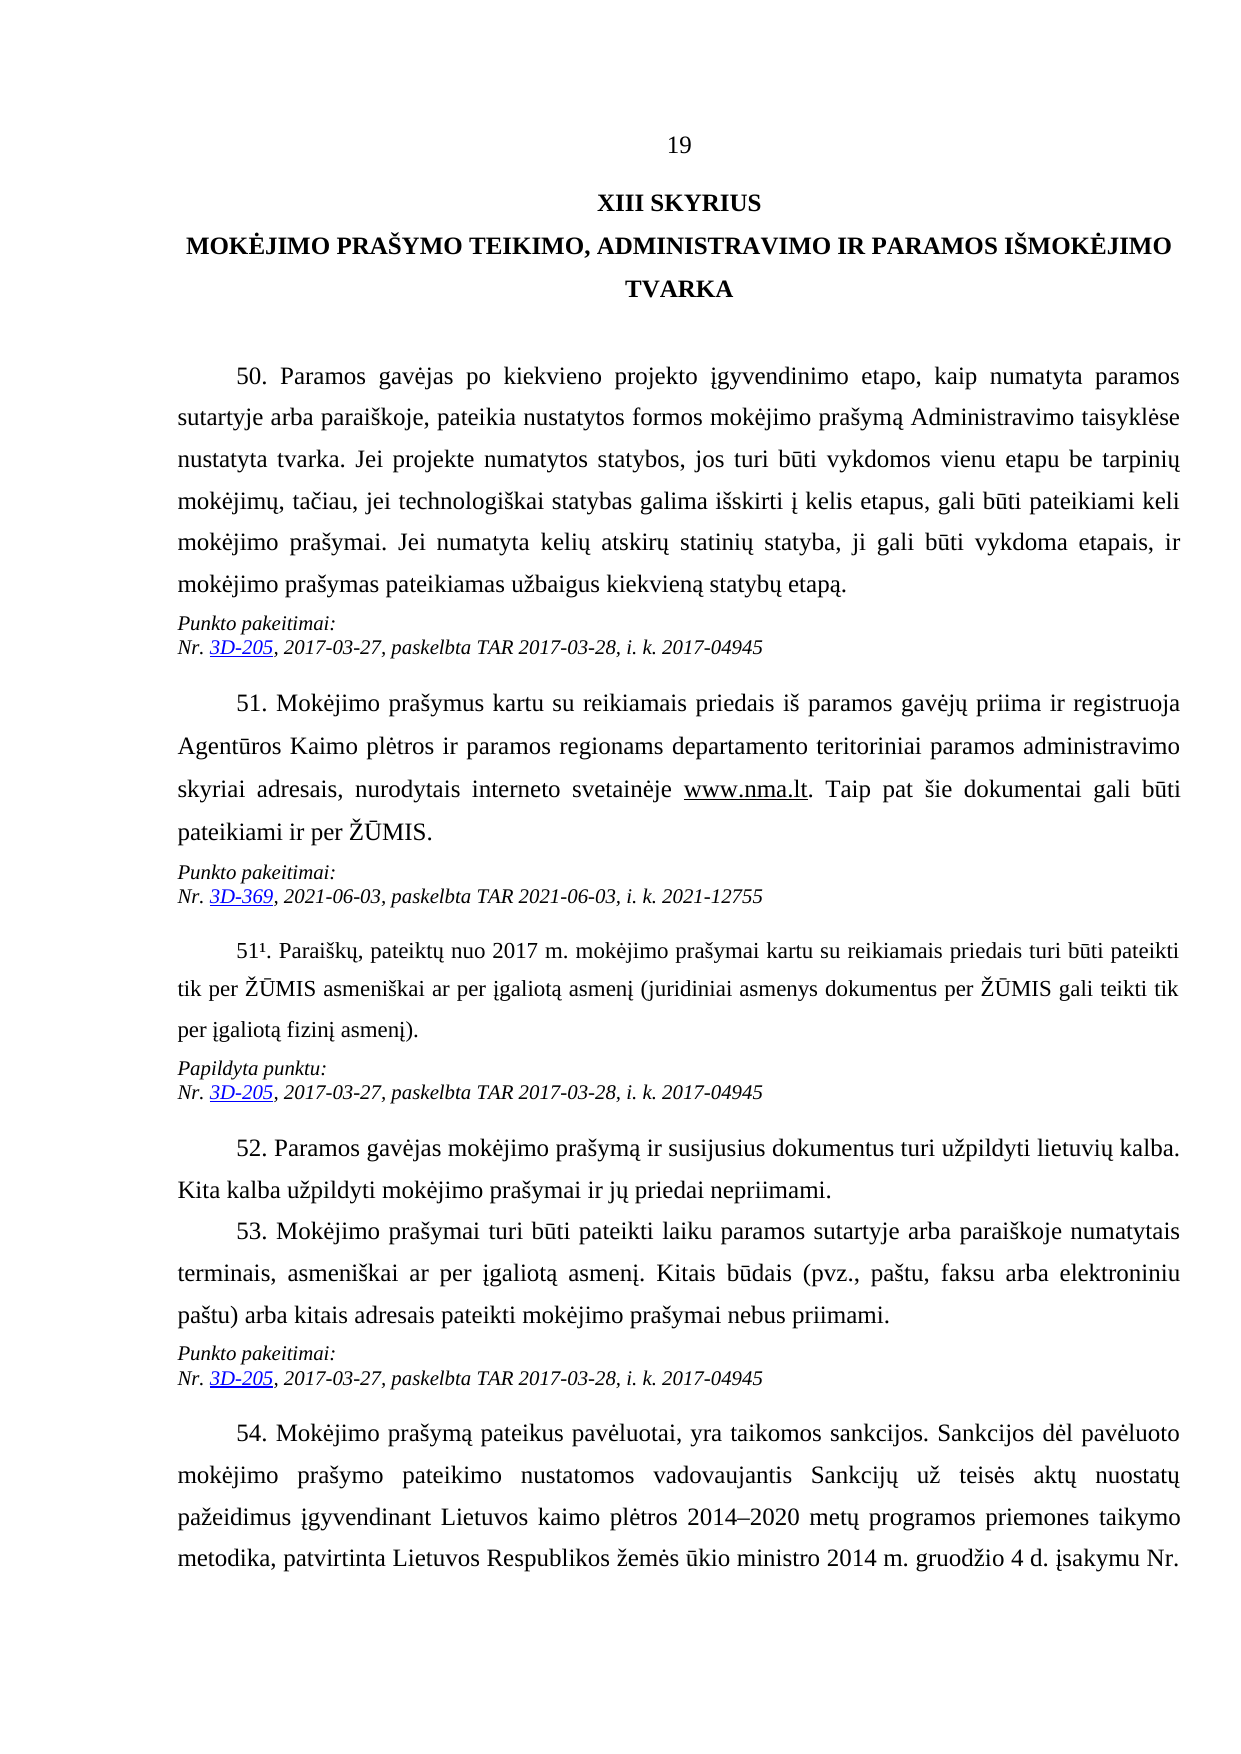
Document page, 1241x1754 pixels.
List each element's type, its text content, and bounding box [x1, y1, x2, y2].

text Nr. 3D-205, 2017-03-27, paskelbta TAR 2017-03-28, i. k. 2017-04945 [177, 1365, 1181, 1389]
text XIII SKYRIUS [177, 188, 1181, 217]
text 53. Mokėjimo prašymai turi būti pateikti laiku paramos sutartyje arba paraiškoje numatytais terminais, asmeniškai ar per įgaliotą asmenį. Kitais būdais (pvz., paštu, faksu arba elektroniniu paštu) arba kitais adresais pateikti mokėjimo prašymai nebus priimami. [177, 1216, 1181, 1328]
text 52. Paramos gavėjas mokėjimo prašymą ir susijusius dokumentus turi užpildyti lietuvių kalba. Kita kalba užpildyti mokėjimo prašymai ir jų priedai nepriimami. [177, 1133, 1181, 1203]
text Nr. 3D-369, 2021-06-03, paskelbta TAR 2021-06-03, i. k. 2021-12755 [177, 884, 1181, 908]
text Punkto pakeitimai: [177, 611, 1181, 635]
text 51. Mokėjimo prašymus kartu su reikiamais priedais iš paramos gavėjų priima ir registruoja Agentūros Kaimo plėtros ir paramos regionams departamento teritoriniai paramos administravimo skyriai adresais, nurodytais interneto svetainėje www.nma.lt. Taip pat šie dokumentai gali būti pateikiami ir per ŽŪMIS. [177, 688, 1181, 846]
text MOKĖJIMO PRAŠYMO TEIKIMO, ADMINISTRAVIMO IR PARAMOS IŠMOKĖJIMO TVARKA [177, 231, 1181, 303]
text 54. Mokėjimo prašymą pateikus pavėluotai, yra taikomos sankcijos. Sankcijos dėl pavėluoto mokėjimo prašymo pateikimo nustatomos vadovaujantis Sankcijų už teisės aktų nuostatų pažeidimus įgyvendinant Lietuvos kaimo plėtros 2014–2020 metų programos priemones taikymo metodika, patvirtinta Lietuvos Respublikos žemės ūkio ministro 2014 m. gruodžio 4 d. įsakymu Nr. [177, 1418, 1181, 1572]
text Punkto pakeitimai: [177, 1341, 1181, 1365]
text Punkto pakeitimai: [177, 860, 1181, 884]
text Papildyta punktu: [177, 1056, 1181, 1080]
text Nr. 3D-205, 2017-03-27, paskelbta TAR 2017-03-28, i. k. 2017-04945 [177, 635, 1181, 659]
text Nr. 3D-205, 2017-03-27, paskelbta TAR 2017-03-28, i. k. 2017-04945 [177, 1080, 1181, 1104]
text 51¹. Paraiškų, pateiktų nuo 2017 m. mokėjimo prašymai kartu su reikiamais priedais turi būti pateikti tik per ŽŪMIS asmeniškai ar per įgaliotą asmenį (juridiniai asmenys dokumentus per ŽŪMIS gali teikti tik per įgaliotą fizinį asmenį). [177, 937, 1181, 1043]
text 50. Paramos gavėjas po kiekvieno projekto įgyvendinimo etapo, kaip numatyta paramos sutartyje arba paraiškoje, pateikia nustatytos formos mokėjimo prašymą Administravimo taisyklėse nustatyta tvarka. Jei projekte numatytos statybos, jos turi būti vykdomos vienu etapu be tarpinių mokėjimų, tačiau, jei technologiškai statybas galima išskirti į kelis etapus, gali būti pateikiami keli mokėjimo prašymai. Jei numatyta kelių atskirų statinių statyba, ji gali būti vykdoma etapais, ir mokėjimo prašymas pateikiamas užbaigus kiekvieną statybų etapą. [177, 361, 1181, 598]
